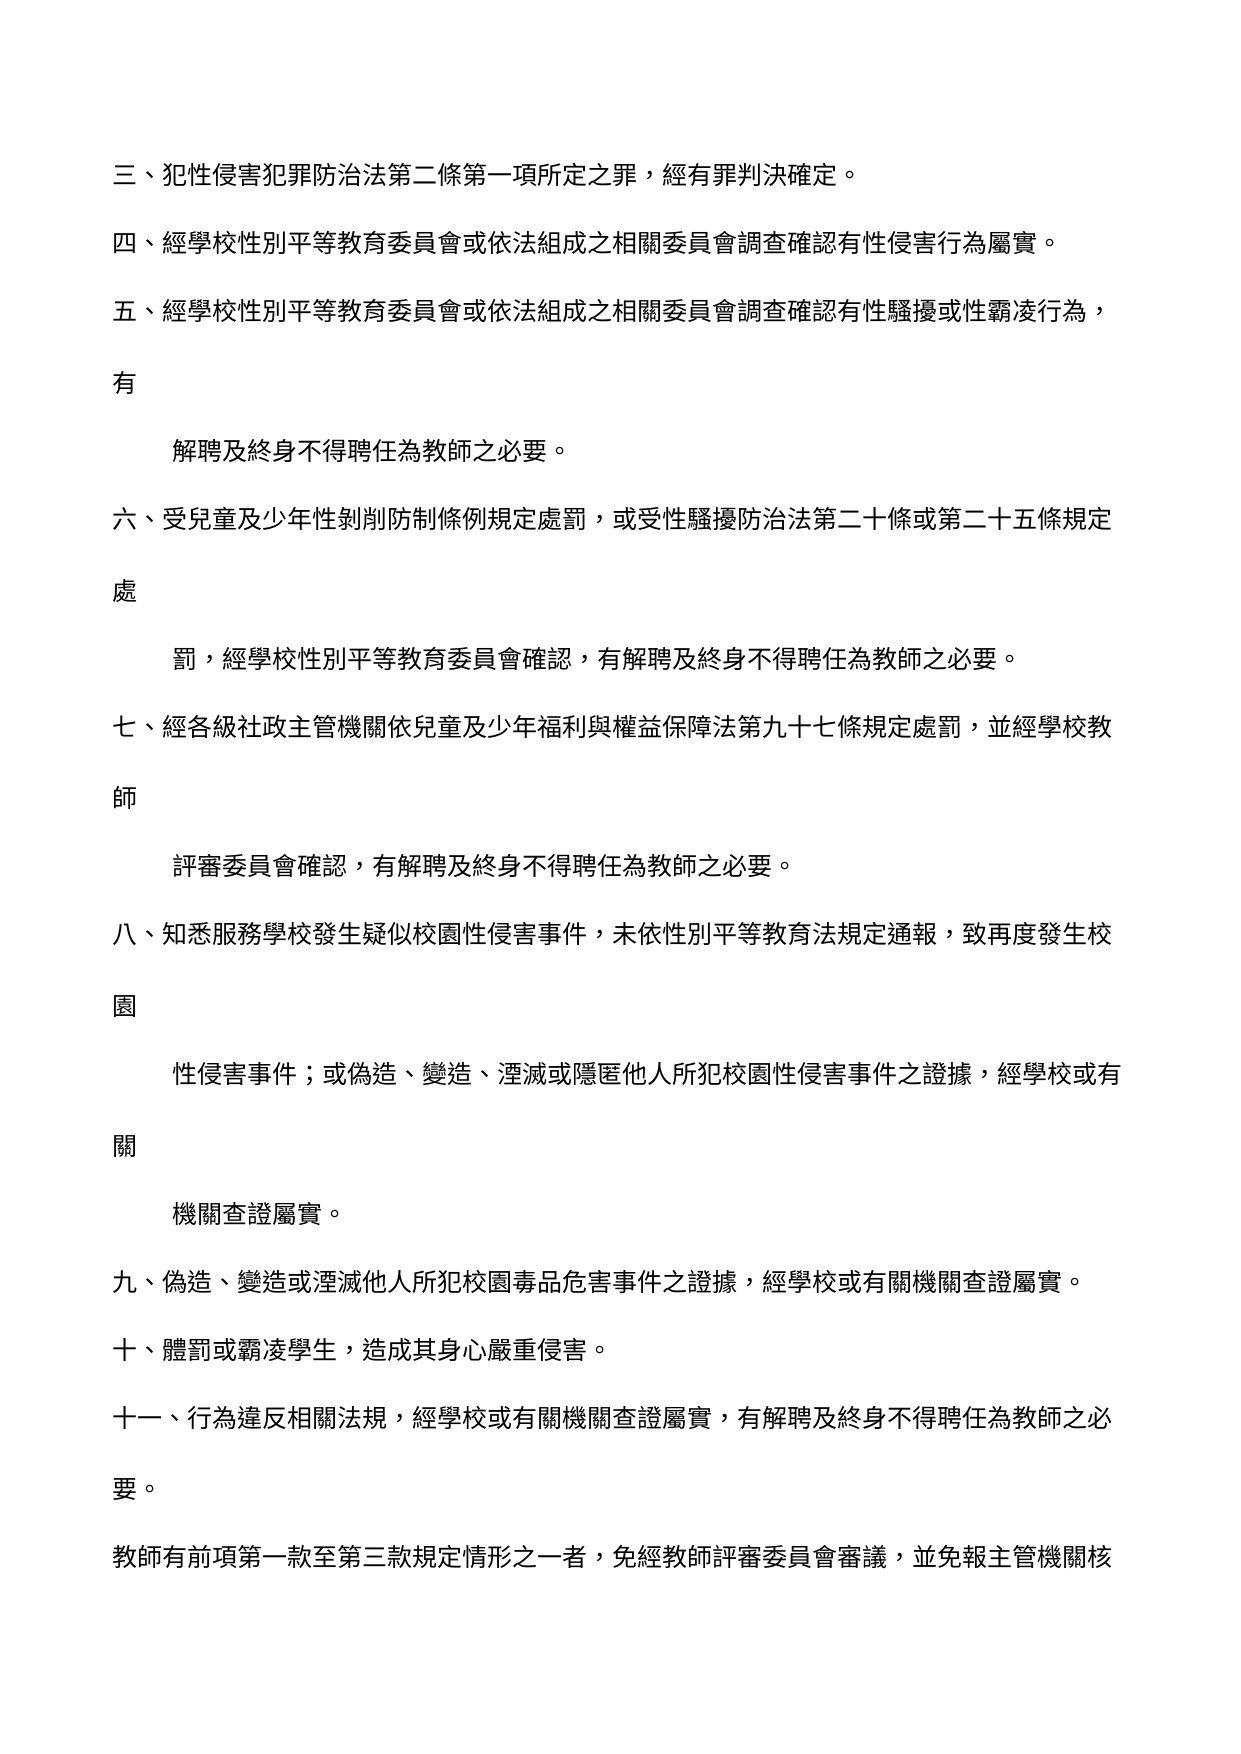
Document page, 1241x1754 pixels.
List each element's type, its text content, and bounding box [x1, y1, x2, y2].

text 五、經學校性別平等教育委員會或依法組成之相關委員會調查確認有性騷擾或性霸凌行為，有 [112, 268, 1128, 402]
text 四、經學校性別平等教育委員會或依法組成之相關委員會調查確認有性侵害行為屬實。 [112, 200, 1128, 263]
text 十、體罰或霸凌學生，造成其身心嚴重侵害。 [112, 1362, 1128, 1369]
text 三、犯性侵害犯罪防治法第二條第一項所定之罪，經有罪判決確定。 [112, 132, 1128, 195]
text 十一、行為違反相關法規，經學校或有關機關查證屬實，有解聘及終身不得聘任為教師之必要。 [112, 1374, 1128, 1509]
text 教師有前項第一款至第三款規定情形之一者，免經教師評審委員會審議，並免報主管機關核 [112, 1514, 1128, 1577]
